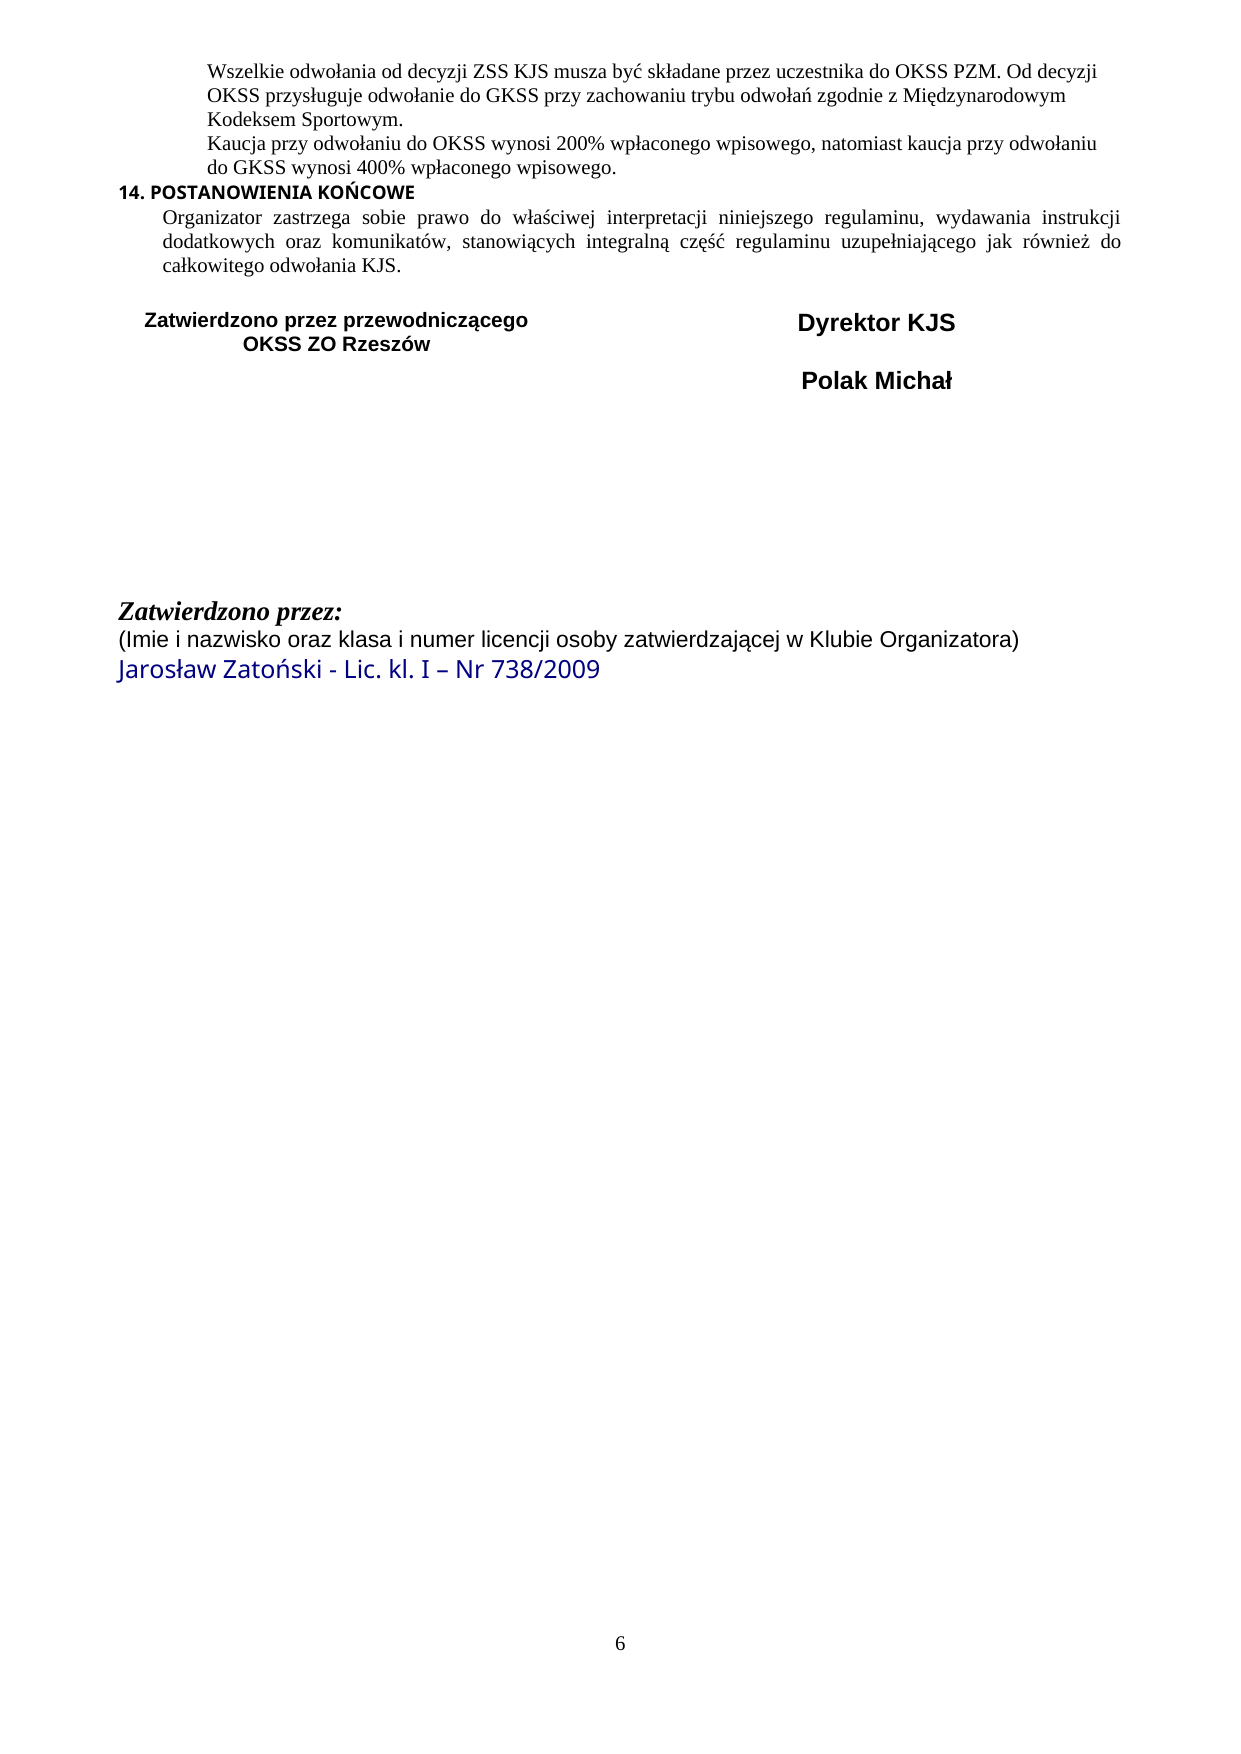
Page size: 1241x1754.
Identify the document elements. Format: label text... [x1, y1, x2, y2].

text Dyrektor KJS [713, 308, 1040, 337]
text Polak Michał [713, 366, 1040, 389]
text Wszelkie odwołania od decyzji ZSS KJS musza być składane przez uczestnika do OKSS PZM. Od decyzji OKSS przysługuje odwołanie do GKSS przy zachowaniu trybu odwołań zgodnie z Międzynarodowym Kodeksem Sportowym. [207, 59, 1122, 131]
subtitle Jarosław Zatoński - Lic. kl. I – Nr 738/2009 [118, 652, 1137, 686]
text Zatwierdzono przez: [118, 595, 1122, 626]
text (Imie i nazwisko oraz klasa i numer licencji osoby zatwierdzającej w Klubie Organizatora) [118, 626, 1122, 652]
text 14. POSTANOWIENIA KOŃCOWE [118, 179, 1122, 205]
text Organizator zastrzega sobie prawo do właściwej interpretacji niniejszego regulaminu, wydawania instrukcji dodatkowych oraz komunikatów, stanowiących integralną część regulaminu uzupełniającego jak również do całkowitego odwołania KJS. [162, 205, 1122, 277]
text Kaucja przy odwołaniu do OKSS wynosi 200% wpłaconego wpisowego, natomiast kaucja przy odwołaniu do GKSS wynosi 400% wpłaconego wpisowego. [207, 131, 1122, 179]
subtitle Zatwierdzono przez przewodniczącego OKSS ZO Rzeszów [136, 308, 537, 356]
